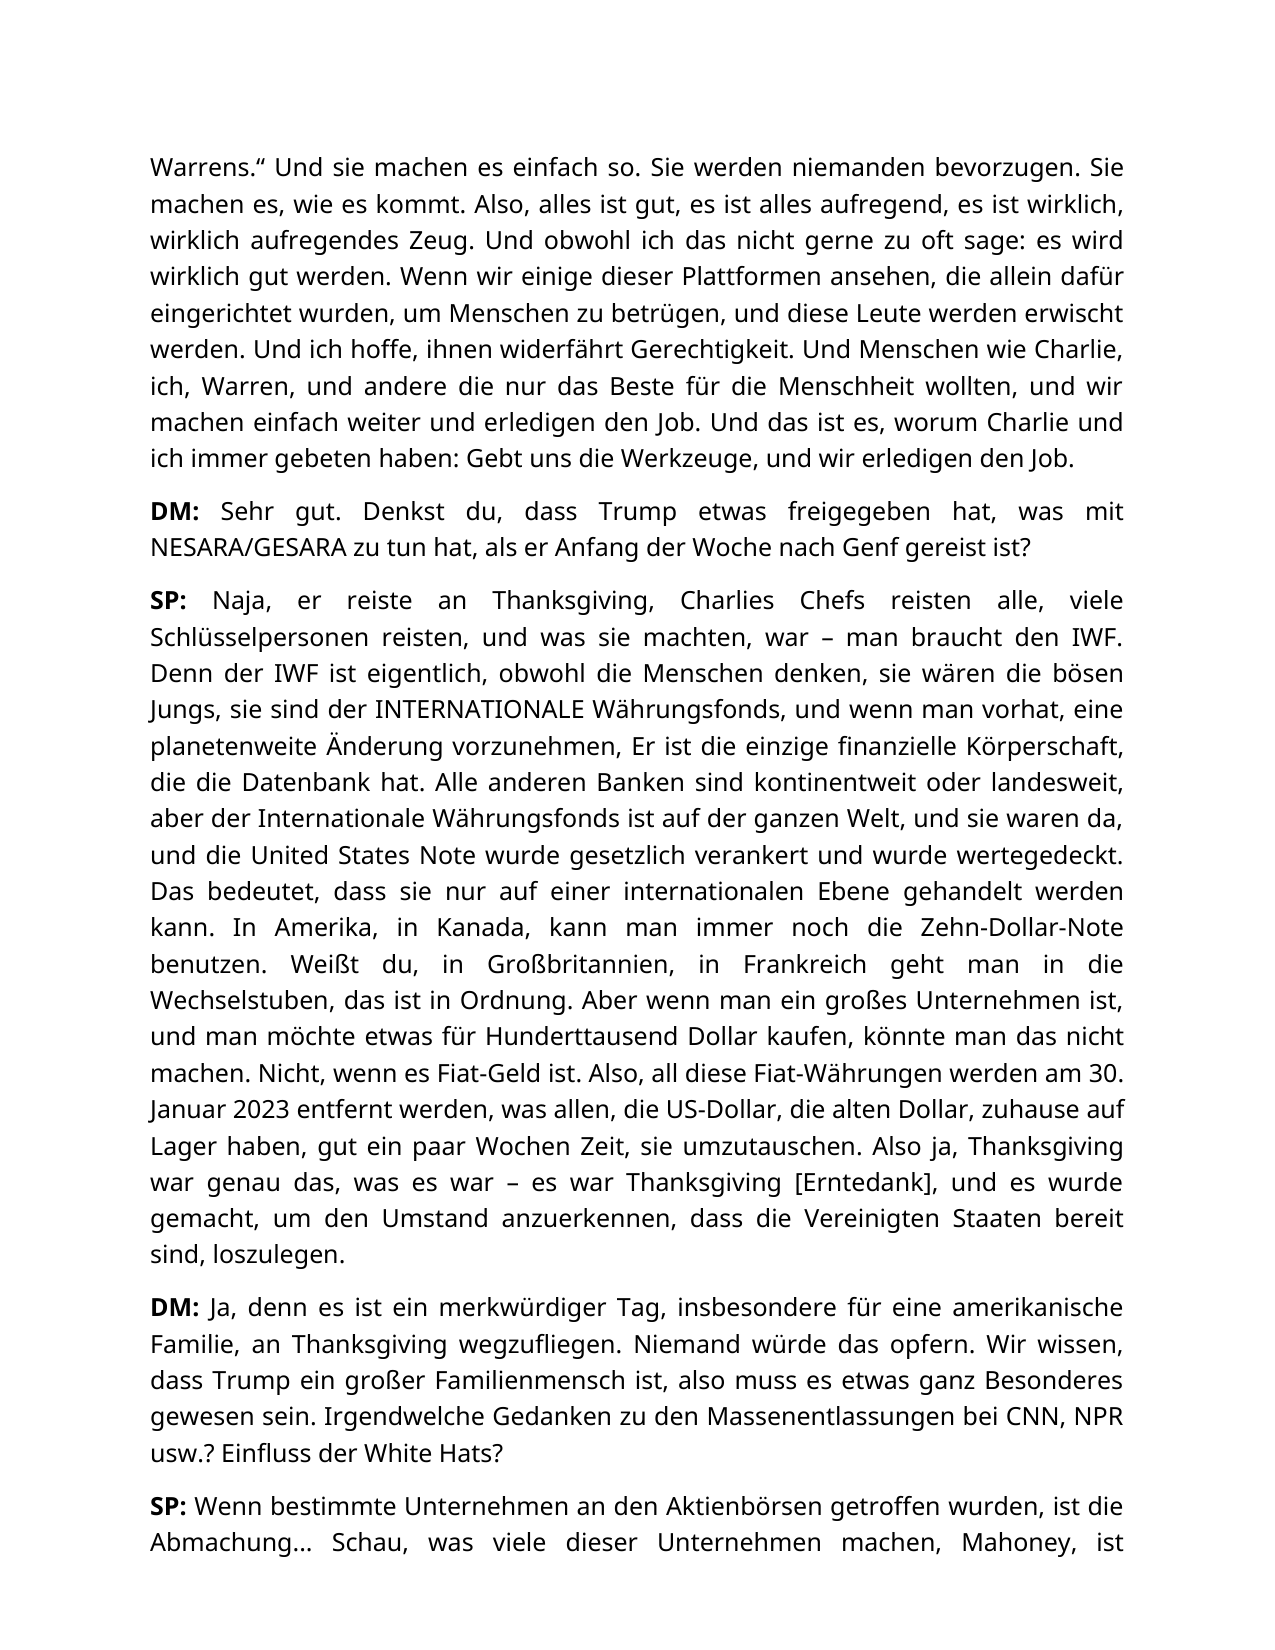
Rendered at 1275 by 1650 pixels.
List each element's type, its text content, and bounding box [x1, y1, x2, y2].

text DM: Sehr gut. Denkst du, dass Trump etwas freigegeben hat, was mit NESARA/GESARA zu tun hat, als er Anfang der Woche nach Genf gereist ist? [150, 494, 1125, 564]
text Warrens.“ Und sie machen es einfach so. Sie werden niemanden bevorzugen. Sie machen es, wie es kommt. Also, alles ist gut, es ist alles aufregend, es ist wirklich, wirklich aufregendes Zeug. Und obwohl ich das nicht gerne zu oft sage: es wird wirklich gut werden. Wenn wir einige dieser Plattformen ansehen, die allein dafür eingerichtet wurden, um Menschen zu betrügen, und diese Leute werden erwischt werden. Und ich hoffe, ihnen widerfährt Gerechtigkeit. Und Menschen wie Charlie, ich, Warren, und andere die nur das Beste für die Menschheit wollten, und wir machen einfach weiter und erledigen den Job. Und das ist es, worum Charlie und ich immer gebeten haben: Gebt uns die Werkzeuge, und wir erledigen den Job. [150, 150, 1125, 475]
text DM: Ja, denn es ist ein merkwürdiger Tag, insbesondere für eine amerikanische Familie, an Thanksgiving wegzufliegen. Niemand würde das opfern. Wir wissen, dass Trump ein großer Familienmensch ist, also muss es etwas ganz Besonderes gewesen sein. Irgendwelche Gedanken zu den Massenentlassungen bei CNN, NPR usw.? Einfluss der White Hats? [150, 1290, 1125, 1469]
text SP: Wenn bestimmte Unternehmen an den Aktienbörsen getroffen wurden, ist die Abmachung... Schau, was viele dieser Unternehmen machen, Mahoney, ist [150, 1488, 1125, 1559]
text SP: Naja, er reiste an Thanksgiving, Charlies Chefs reisten alle, viele Schlüsselpersonen reisten, und was sie machten, war – man braucht den IWF. Denn der IWF ist eigentlich, obwohl die Menschen denken, sie wären die bösen Jungs, sie sind der INTERNATIONALE Währungsfonds, und wenn man vorhat, eine planetenweite Änderung vorzunehmen, Er ist die einzige finanzielle Körperschaft, die die Datenbank hat. Alle anderen Banken sind kontinentweit oder landesweit, aber der Internationale Währungsfonds ist auf der ganzen Welt, und sie waren da, und die United States Note wurde gesetzlich verankert und wurde wertegedeckt. Das bedeutet, dass sie nur auf einer internationalen Ebene gehandelt werden kann. In Amerika, in Kanada, kann man immer noch die Zehn-Dollar-Note benutzen. Weißt du, in Großbritannien, in Frankreich geht man in die Wechselstuben, das ist in Ordnung. Aber wenn man ein großes Unternehmen ist, und man möchte etwas für Hunderttausend Dollar kaufen, könnte man das nicht machen. Nicht, wenn es Fiat-Geld ist. Also, all diese Fiat-Währungen werden am 30. Januar 2023 entfernt werden, was allen, die US-Dollar, die alten Dollar, zuhause auf Lager haben, gut ein paar Wochen Zeit, sie umzutauschen. Also ja, Thanksgiving war genau das, was es war – es war Thanksgiving [Erntedank], und es wurde gemacht, um den Umstand anzuerkennen, dass die Vereinigten Staaten bereit sind, loszulegen. [150, 583, 1125, 1271]
